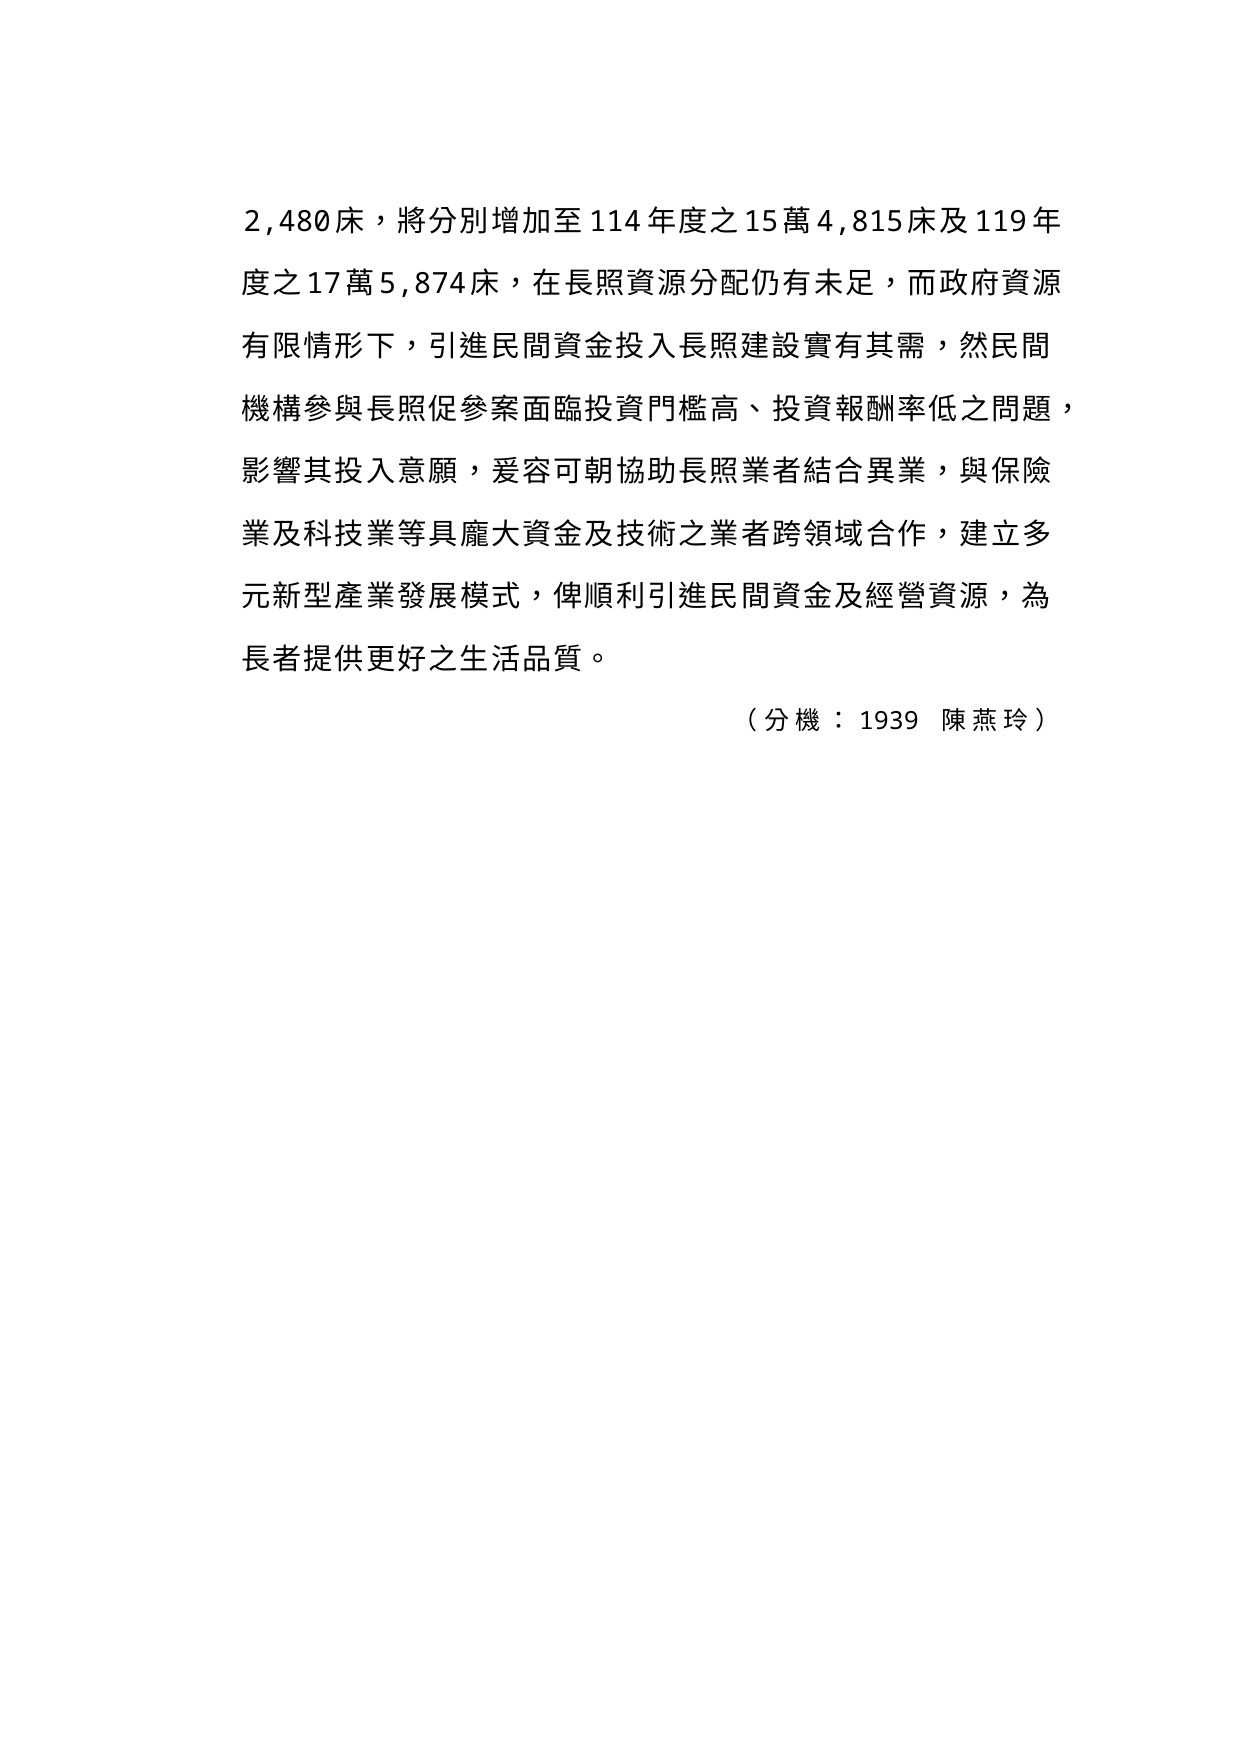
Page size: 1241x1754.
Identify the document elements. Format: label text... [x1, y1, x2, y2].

text 綜上，我國人口快速老化，失能人口亦逐漸增加，據衛生福利部於111年11月所提「長期照顧服務機構之重大公共建設範圍及相關稅賦稅式支出評估報告」中指出，失能人口對於住宿式機構床位需求，10年推估數由109年度之13萬2,480床，將分別增加至114年度之15萬4,815床及119年度之17萬5,874床，在長照資源分配仍有未足，而政府資源有限情形下，引進民間資金投入長照建設實有其需，然民間機構參與長照促參案面臨投資門檻高、投資報酬率低之問題，影響其投入意願，爰容可朝協助長照業者結合異業，與保險業及科技業等具龐大資金及技術之業者跨領域合作，建立多元新型產業發展模式，俾順利引進民間資金及經營資源，為長者提供更好之生活品質。 [236, 177, 1063, 677]
text （分機：1939 陳燕玲） [177, 677, 1063, 740]
